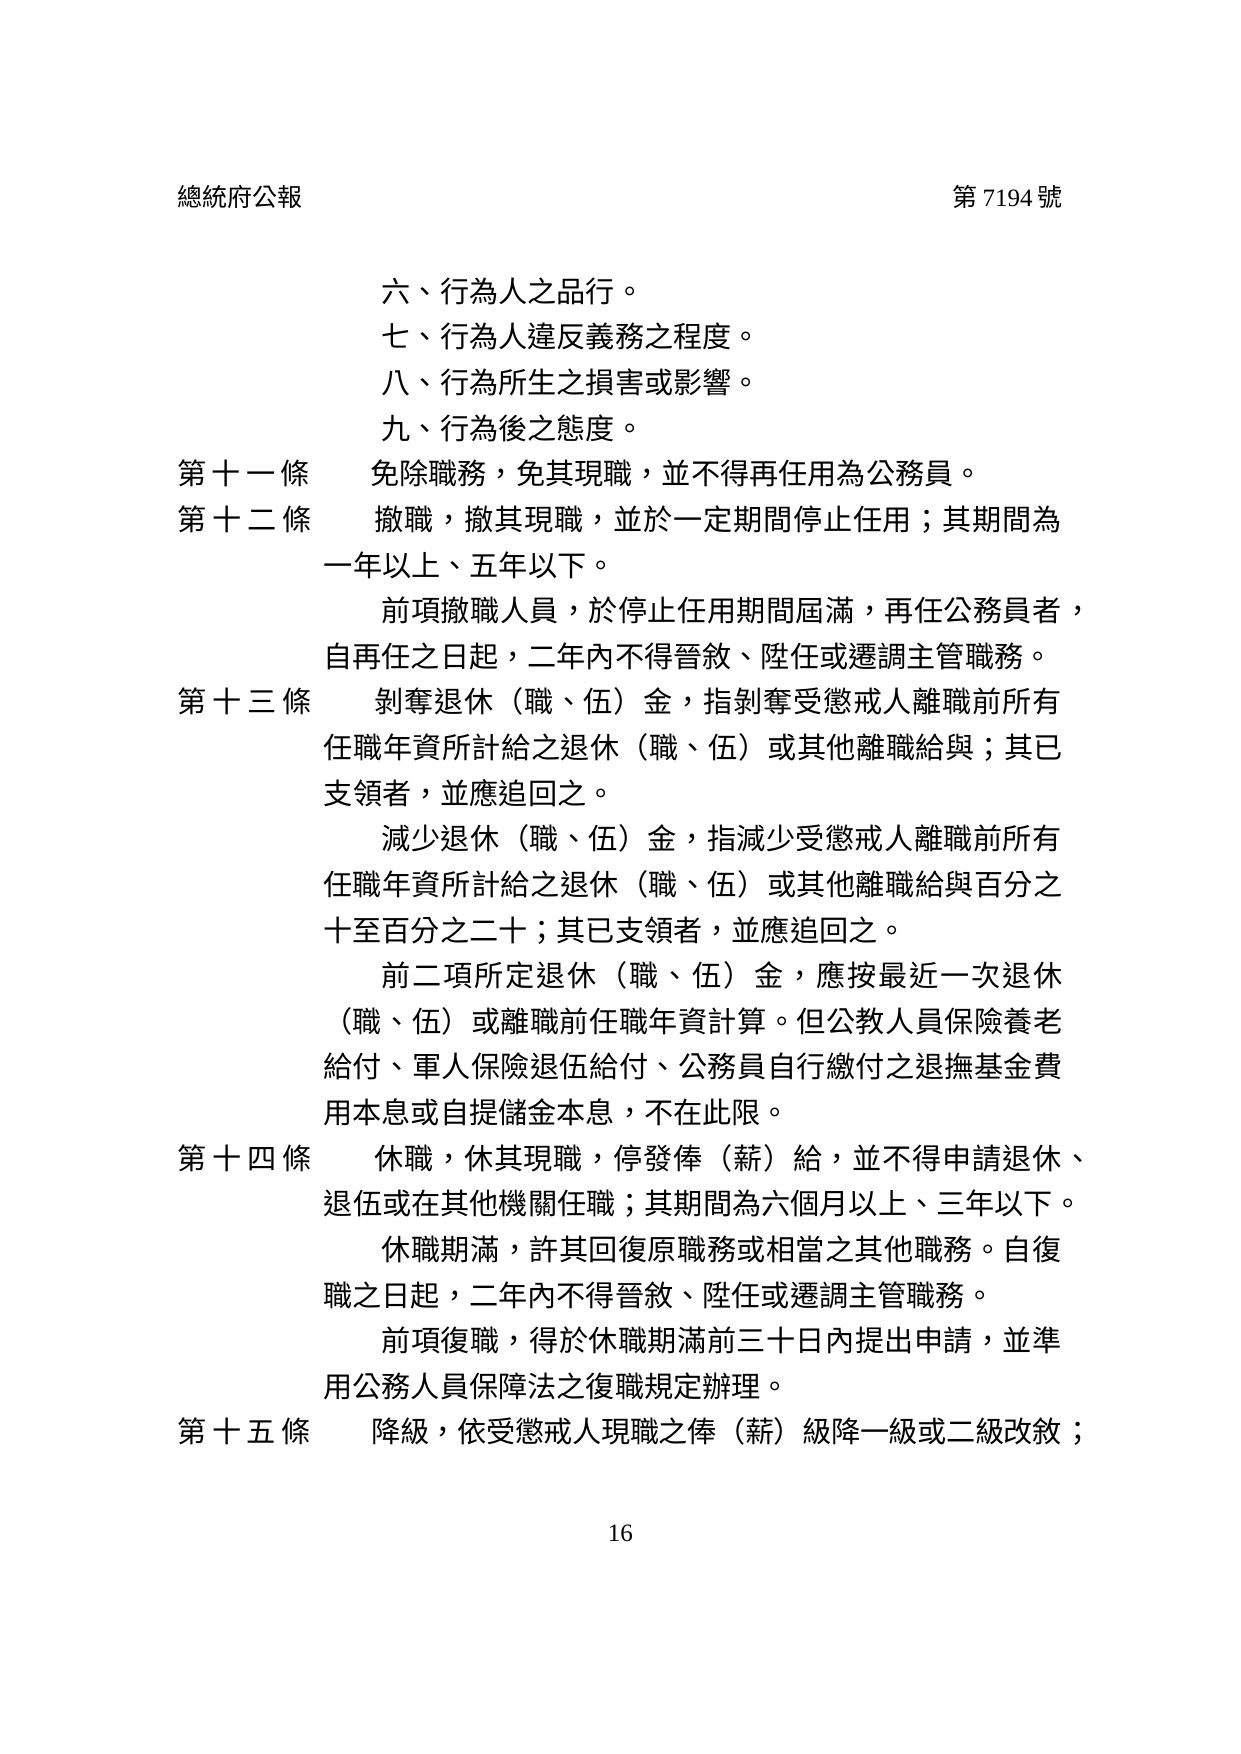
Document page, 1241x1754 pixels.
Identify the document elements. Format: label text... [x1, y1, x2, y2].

text 休職期滿，許其回復原職務或相當之其他職務。自復職之日起，二年內不得晉敘、陞任或遷調主管職務。 [323, 1224, 1063, 1315]
text 第十五條 降級，依受懲戒人現職之俸（薪）級降一級或二級改敘；自改敘之日起，二年內不得晉敘、陞任或遷調主管職務。 [177, 1406, 1063, 1452]
text 前項復職，得於休職期滿前三十日內提出申請，並準用公務人員保障法之復職規定辦理。 [323, 1315, 1063, 1406]
text 七、行為人違反義務之程度。 [381, 311, 1063, 357]
text 六、行為人之品行。 [381, 266, 1063, 311]
text 減少退休（職、伍）金，指減少受懲戒人離職前所有任職年資所計給之退休（職、伍）或其他離職給與百分之十至百分之二十；其已支領者，並應追回之。 [323, 813, 1063, 950]
text 第十二條 撤職，撤其現職，並於一定期間停止任用；其期間為一年以上、五年以下。 [177, 494, 1063, 585]
text 九、行為後之態度。 [381, 403, 1063, 448]
text 第十四條 休職，休其現職，停發俸（薪）給，並不得申請退休、退伍或在其他機關任職；其期間為六個月以上、三年以下。 [177, 1133, 1063, 1224]
text 第十一條 免除職務，免其現職，並不得再任用為公務員。 [177, 448, 1063, 494]
text 前二項所定退休（職、伍）金，應按最近一次退休（職、伍）或離職前任職年資計算。但公教人員保險養老給付、軍人保險退伍給付、公務員自行繳付之退撫基金費用本息或自提儲金本息，不在此限。 [323, 950, 1063, 1133]
text 第十三條 剝奪退休（職、伍）金，指剝奪受懲戒人離職前所有任職年資所計給之退休（職、伍）或其他離職給與；其已支領者，並應追回之。 [177, 676, 1063, 813]
text 前項撤職人員，於停止任用期間屆滿，再任公務員者，自再任之日起，二年內不得晉敘、陞任或遷調主管職務。 [323, 585, 1063, 676]
text 八、行為所生之損害或影響。 [381, 357, 1063, 403]
